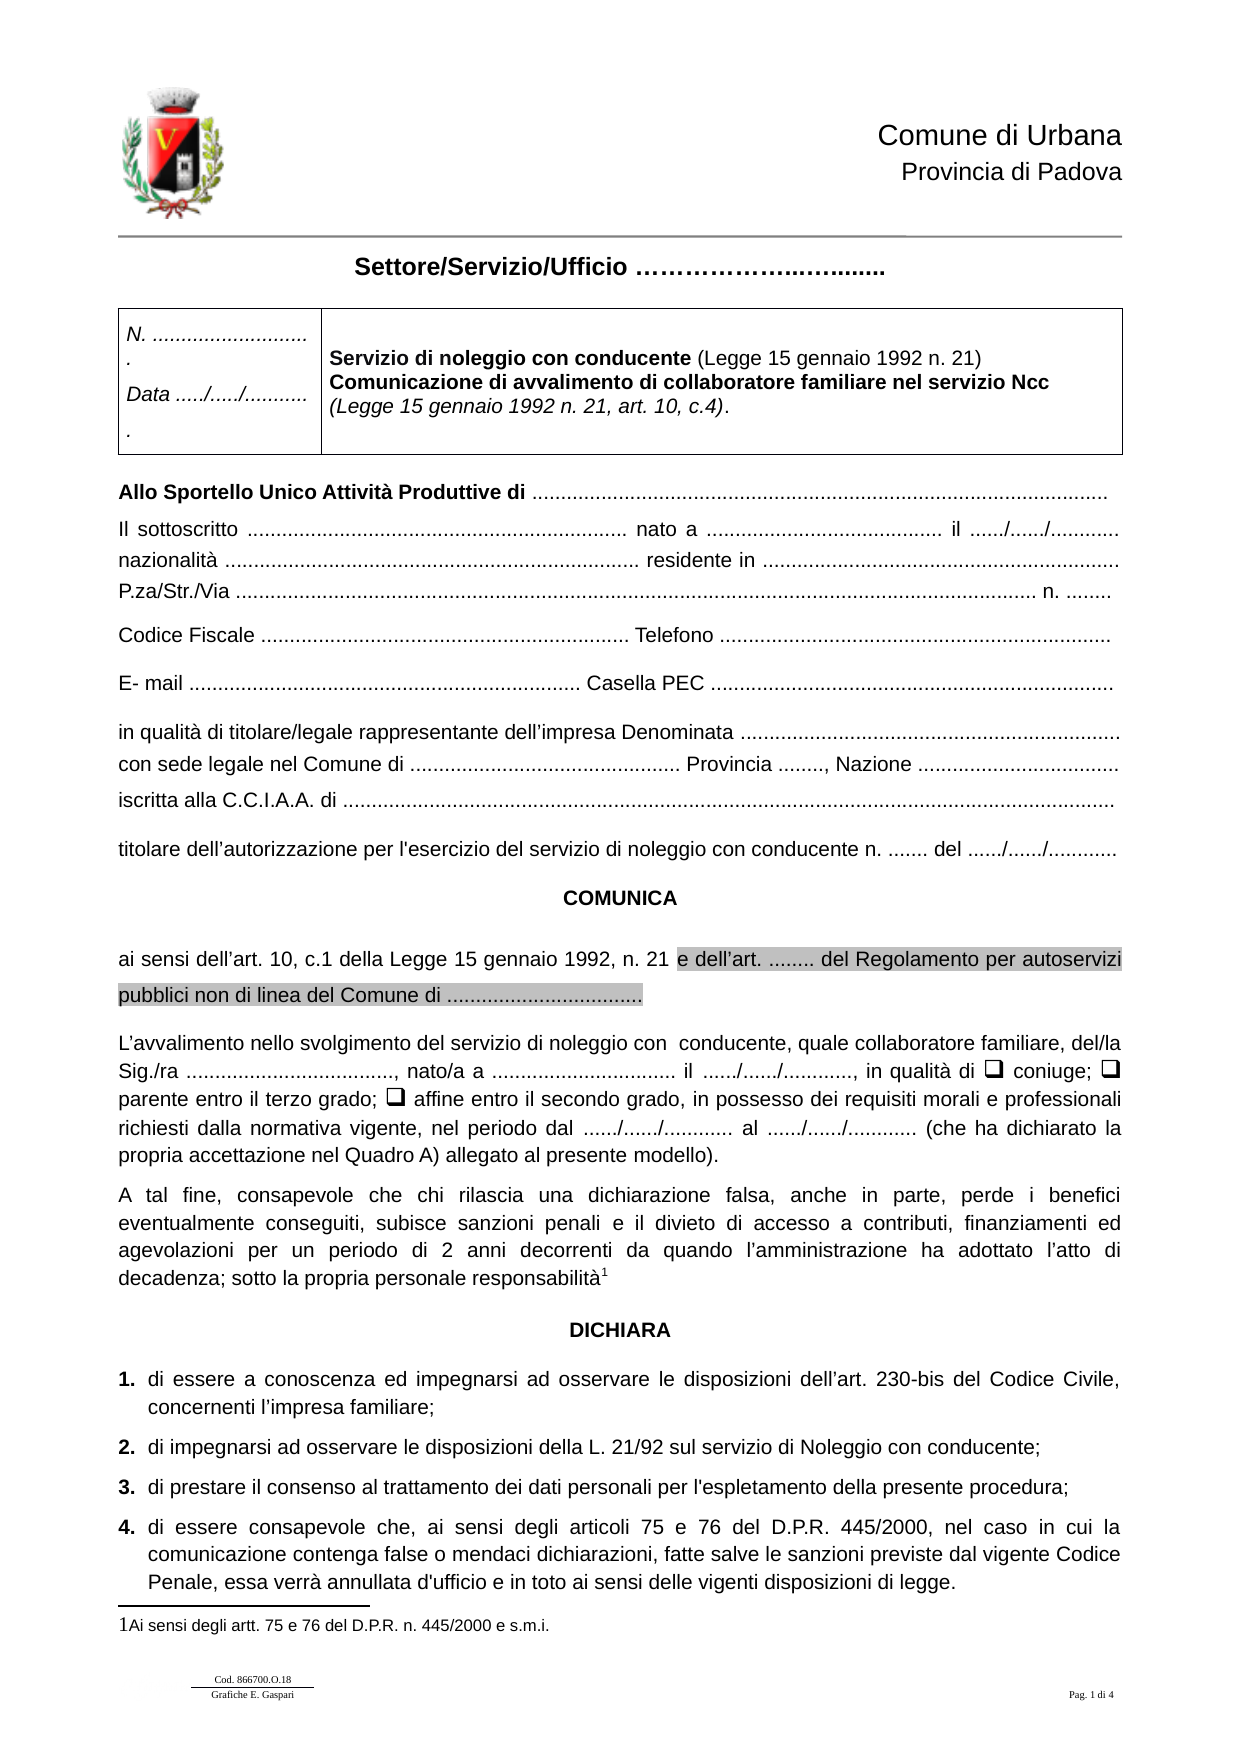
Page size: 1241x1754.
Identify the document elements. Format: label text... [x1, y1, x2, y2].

text A tal fine, consapevole che chi rilascia una dichiarazione falsa, anche in parte, perde i benefici eventualmente conseguiti, subisce sanzioni penali e il divieto di accesso a contributi, finanziamenti ed agevolazioni per un periodo di 2 anni decorrenti da quando l’amministrazione ha adottato l’atto di decadenza; sotto la propria personale responsabilità [118, 1183, 1122, 1289]
text Ai sensi degli artt. 75 e 76 del D.P.R. n. 445/2000 e s.m.i. [118, 1612, 1122, 1636]
text COMUNICA [118, 886, 1122, 909]
text L’avvalimento nello svolgimento del servizio di noleggio con conducente, quale collaboratore familiare, del/la Sig./ra ...................................., nato/a a ................................ il ....../....../............, in qualità di  coniuge;  parente entro il terzo grado;  affine entro il secondo grado, in possesso dei requisiti morali e professionali richiesti dalla normativa vigente, nel periodo dal ....../....../............ al ....../....../............ (che ha dichiarato la propria accettazione nel Quadro A) allegato al presente modello). [118, 1031, 1122, 1167]
text Settore/Servizio/Ufficio ………………...…........ [118, 252, 1122, 281]
subtitle DICHIARA [118, 1318, 1122, 1342]
subtitle di prestare il consenso al trattamento dei dati personali per l'espletamento della presente procedura; [118, 1474, 1122, 1498]
text E- mail .................................................................... Casella PEC ...................................................................... [118, 671, 1122, 695]
text Allo Sportello Unico Attività Produttive di .................................................................................................... [118, 480, 1122, 504]
table_header Servizio di noleggio con conducente (Legge 15 gennaio 1992 n. 21) Comunicazione di avvalimento di collaboratore familiare nel servizio Ncc (Legge 15 gennaio 1992 n. 21, art. 10, c.4). [322, 309, 1122, 454]
text titolare dell’autorizzazione per l'esercizio del servizio di noleggio con conducente n. ....... del ....../....../............ [118, 837, 1122, 861]
text Comune di Urbana [224, 118, 1122, 152]
text in qualità di titolare/legale rappresentante dell’impresa Denominata .................................................................. [118, 719, 1122, 743]
text iscritta alla C.C.I.A.A. di ...................................................................................................................................... [118, 788, 1122, 812]
text ai sensi dell’art. 10, c.1 della Legge 15 gennaio 1992, n. 21 e dell’art. ........ del Regolamento per autoservizi pubblici non di linea del Comune di .................................. [118, 947, 1122, 1006]
table_header N. ............................ Data ...../...../............ [119, 309, 321, 454]
picture [122, 87, 224, 219]
text Il sottoscritto .................................................................. nato a ......................................... il ....../....../............ nazionalità ........................................................................ residente in .............................................................. P.za/Str./Via ........................................................................................................................................... n. ........ [118, 517, 1122, 603]
text Codice Fiscale ................................................................ Telefono .................................................................... [118, 623, 1122, 647]
text con sede legale nel Comune di ............................................... Provincia ........, Nazione ................................... [118, 752, 1122, 776]
subtitle di impegnarsi ad osservare le disposizioni della L. 21/92 sul servizio di Noleggio con conducente; [118, 1434, 1122, 1458]
text Provincia di Padova [224, 157, 1122, 185]
list di essere a conoscenza ed impegnarsi ad osservare le disposizioni dell’art. 230-bis del Codice Civile, concernenti l’impresa familiare; [118, 1367, 1122, 1418]
subtitle di essere consapevole che, ai sensi degli articoli 75 e 76 del D.P.R. 445/2000, nel caso in cui la comunicazione contenga false o mendaci dichiarazioni, fatte salve le sanzioni previste dal vigente Codice Penale, essa verrà annullata d'ufficio e in toto ai sensi delle vigenti disposizioni di legge. [118, 1514, 1122, 1593]
